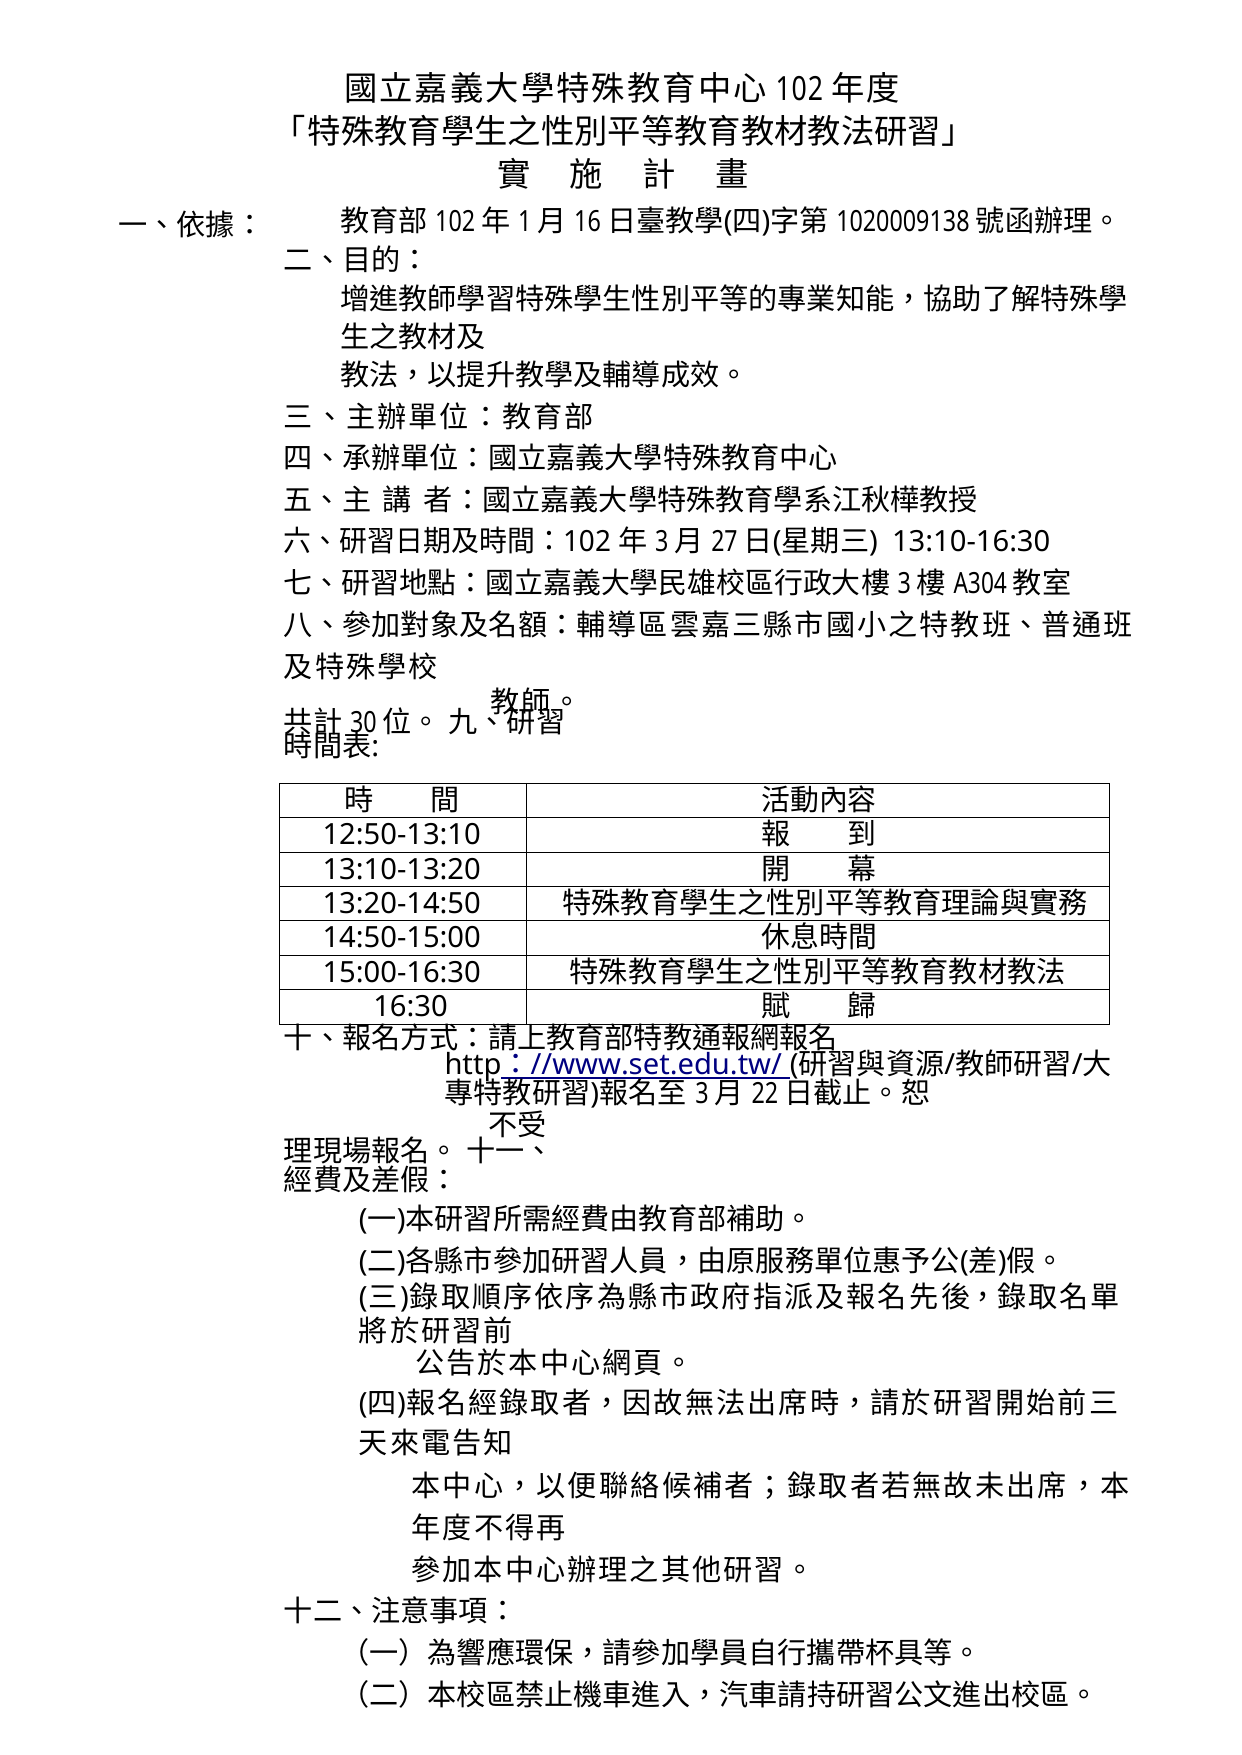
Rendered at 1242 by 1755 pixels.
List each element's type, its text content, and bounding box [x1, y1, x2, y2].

text 六、研習日期及時間：102 年 3 月 27 日(星期三) 13:10-16:30 [284, 524, 1137, 566]
text 十二、注意事項： [284, 1594, 1137, 1636]
table_cell 16:30 [280, 990, 526, 1023]
text 一、依據： [118, 191, 267, 240]
text 不受理現場報名。 十一、經費及差假： [284, 1112, 568, 1199]
text （二）本校區禁止機車進入，汽車請持研習公文進出校區。 [340, 1677, 1137, 1719]
text 本中心，以便聯絡候補者；錄取者若無故未出席，本年度不得再 [411, 1469, 1137, 1552]
table_cell 12:50-13:10 [280, 818, 526, 852]
text (三)錄取順序依序為縣市政府指派及報名先後，錄取名單將於研習前 [359, 1286, 1137, 1354]
table_cell 特殊教育學生之性別平等教育理論與實務 [527, 887, 1109, 920]
text 五、主 講 者：國立嘉義大學特殊教育學系江秋樺教授 [283, 482, 1137, 524]
text 二、目的： [284, 246, 1137, 286]
text 教法，以提升教學及輔導成效。 [340, 362, 1137, 400]
text (四)報名經錄取者，因故無法出席時，請於研習開始前三天來電告知 [359, 1389, 1137, 1469]
text 八、參加對象及名額：輔導區雲嘉三縣市國小之特教班、普通班及特殊學校 [284, 607, 1137, 691]
table_cell 休息時間 [527, 921, 1109, 955]
text 四、承辦單位：國立嘉義大學特殊教育中心 [284, 441, 1137, 482]
text 增進教師學習特殊學生性別平等的專業知能，協助了解特殊學生之教材及 [340, 286, 1137, 362]
text 公告於本中心網頁。 [415, 1354, 1137, 1389]
text 參加本中心辦理之其他研習。 [411, 1552, 1137, 1594]
text 教師。共計 30 位。 九、研習時間表: [284, 693, 591, 765]
table_header 活動內容 [527, 784, 1109, 817]
text （一）為響應環保，請參加學員自行攜帶杯具等。 [340, 1636, 1137, 1677]
text (二)各縣市參加研習人員，由原服務單位惠予公(差)假。 [359, 1244, 1137, 1286]
text 七、研習地點：國立嘉義大學民雄校區行政大樓 3 樓 A304 教室 [284, 566, 1137, 607]
text 實 施 計 畫 [490, 161, 756, 204]
text 十、報名方式：請上教育部特教通報網報名 http：//www.set.edu.tw/ (研習與資源/教師研習/大專特教研習)報名至 3 月 22 日截止。恕 [284, 1025, 1122, 1112]
text 國立嘉義大學特殊教育中心 102 年度 [332, 64, 912, 117]
table_cell 15:00-16:30 [280, 956, 526, 989]
text 三、主辦單位：教育部 [284, 400, 1137, 441]
text 「特殊教育學生之性別平等教育教材教法研習」 [267, 117, 981, 161]
table_header 時 間 [280, 784, 526, 817]
table_cell 特殊教育學生之性別平等教育教材教法 [527, 956, 1109, 989]
text 教育部 102 年 1 月 16 日臺教學(四)字第 1020009138 號函辦理。 [340, 204, 1137, 246]
table_cell 14:50-15:00 [280, 921, 526, 955]
table_cell 賦 歸 [527, 990, 1109, 1023]
table_cell 報 到 [527, 818, 1109, 852]
table_cell 開 幕 [527, 853, 1109, 886]
table_cell 13:10-13:20 [280, 853, 526, 886]
table_cell 13:20-14:50 [280, 887, 526, 920]
text (一)本研習所需經費由教育部補助。 [359, 1199, 1137, 1244]
